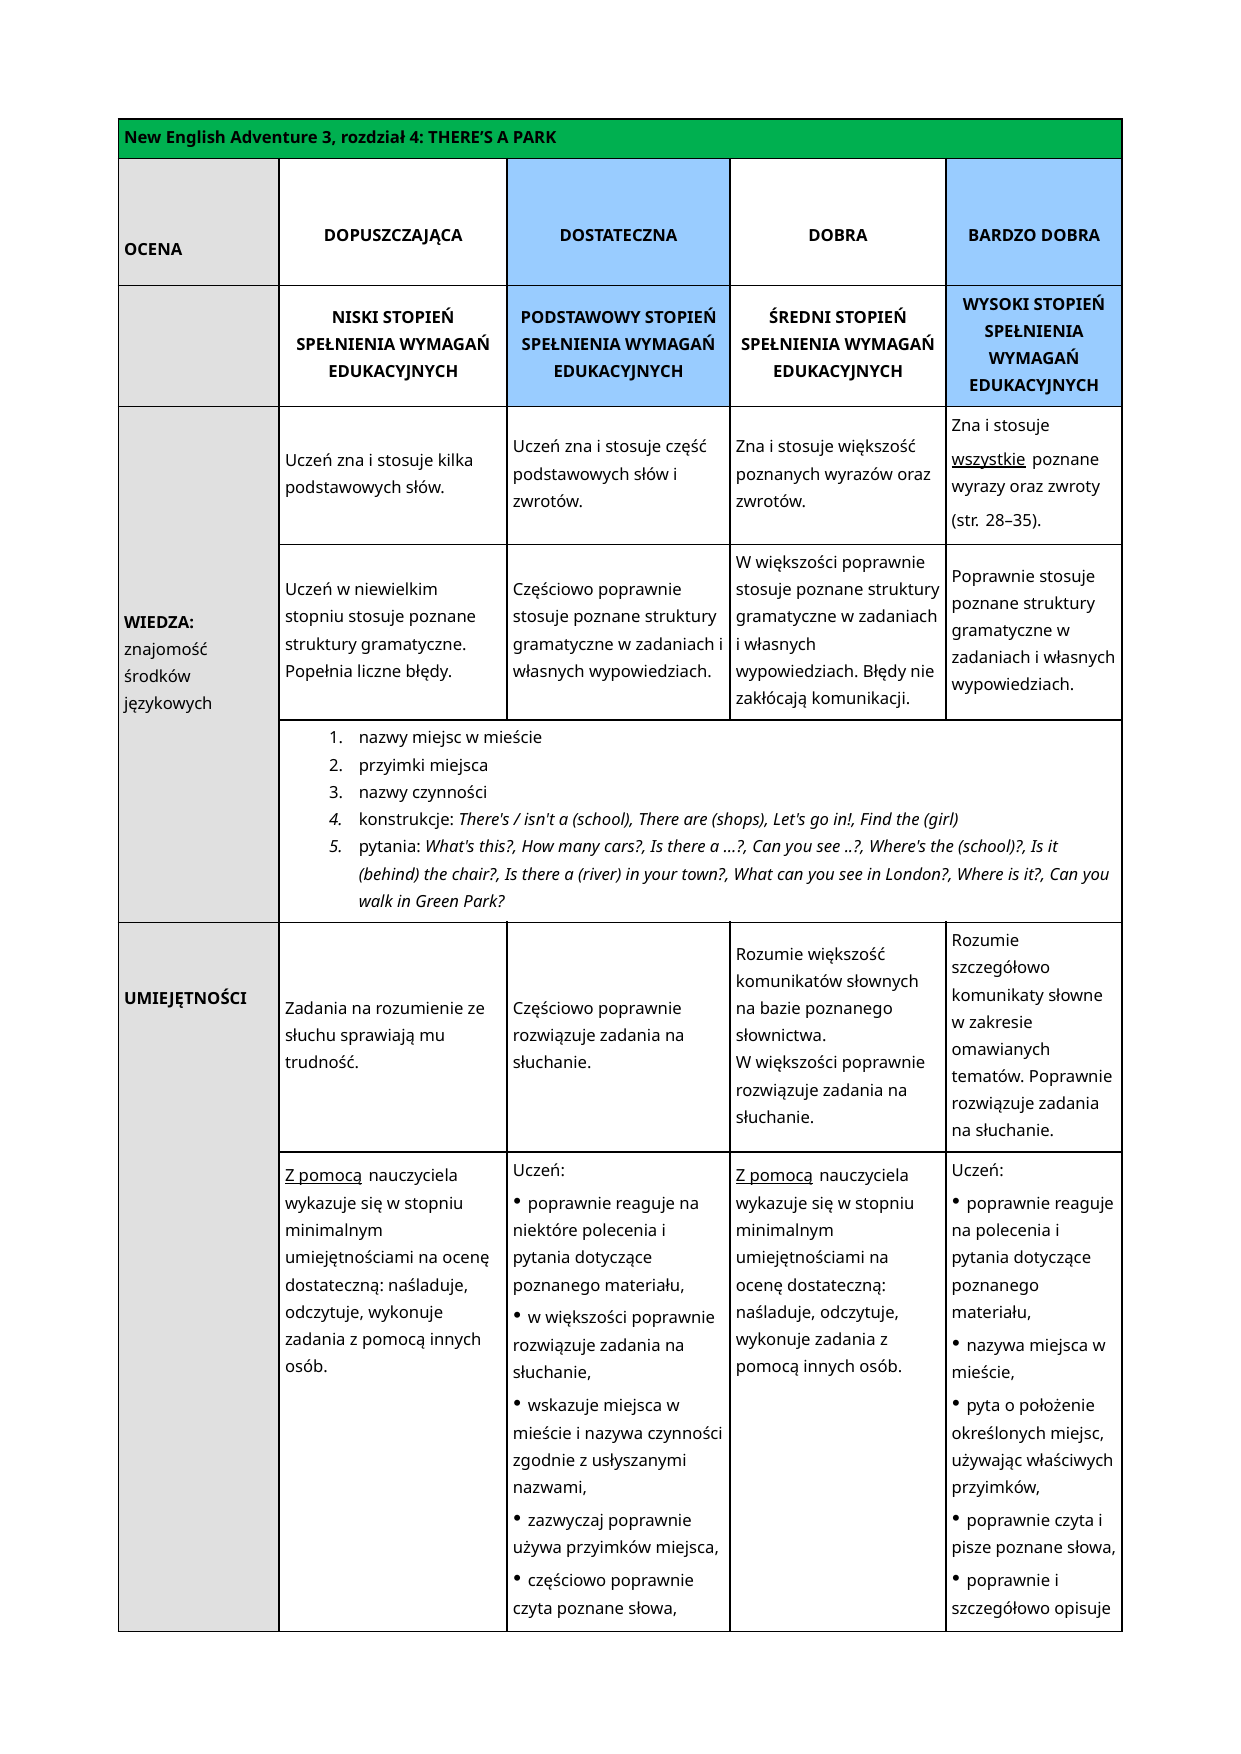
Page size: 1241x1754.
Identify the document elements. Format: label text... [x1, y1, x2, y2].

table_cell Częściowo poprawnie stosuje poznane struktury gramatyczne w zadaniach i własnych wypowiedziach. [508, 545, 729, 719]
table_cell Rozumie szczegółowo komunikaty słowne w zakresie omawianych tematów. Poprawnie rozwiązuje zadania na słuchanie. [947, 923, 1121, 1151]
table_cell Z pomocą nauczyciela wykazuje się w stopniu minimalnym umiejętnościami na ocenę dostateczną: naśladuje, odczytuje, wykonuje zadania z pomocą innych osób. [731, 1153, 945, 1631]
table_cell DOBRA [731, 159, 945, 285]
table_cell Rozumie większość komunikatów słownych na bazie poznanego słownictwa. W większości poprawnie rozwiązuje zadania na słuchanie. [731, 923, 945, 1151]
table_cell Częściowo poprawnie rozwiązuje zadania na słuchanie. [508, 923, 729, 1151]
table_cell nazwy miejsc w mieście przyimki miejsca nazwy czynności konstrukcje: There's / isn't a (school), There are (shops), Let's go in!, Find the (girl) pytania: What's this?, How many cars?, Is there a …?, Can you see ..?, Where's the (school)?, Is it (behind) the chair?, Is there a (river) in your town?, What can you see in London?, Where is it?, Can you walk in Green Park? [280, 721, 1121, 921]
table_cell Uczeń: • poprawnie reaguje na niektóre polecenia i pytania dotyczące poznanego materiału, • w większości poprawnie rozwiązuje zadania na słuchanie, • wskazuje miejsca w mieście i nazywa czynności zgodnie z usłyszanymi nazwami, • zazwyczaj poprawnie używa przyimków miejsca, • częściowo poprawnie czyta poznane słowa, [508, 1153, 729, 1631]
table_cell Zadania na rozumienie ze słuchu sprawiają mu trudność. [280, 923, 506, 1151]
table_cell Zna i stosuje większość poznanych wyrazów oraz zwrotów. [731, 407, 945, 543]
table_cell DOSTATECZNA [508, 159, 729, 285]
table_cell New English Adventure 3, rozdział 4: THERE’S A PARK [119, 120, 1121, 158]
table_cell BARDZO DOBRA [947, 159, 1121, 285]
table_cell [119, 286, 278, 406]
table_cell Z pomocą nauczyciela wykazuje się w stopniu minimalnym umiejętnościami na ocenę dostateczną: naśladuje, odczytuje, wykonuje zadania z pomocą innych osób. [280, 1153, 506, 1631]
table_cell Zna i stosuje wszystkie poznane wyrazy oraz zwroty (str. 28–35). [947, 407, 1121, 543]
table_cell Uczeń: • poprawnie reaguje na polecenia i pytania dotyczące poznanego materiału, • nazywa miejsca w mieście, • pyta o położenie określonych miejsc, używając właściwych przyimków, • poprawnie czyta i pisze poznane słowa, • poprawnie i szczegółowo opisuje [947, 1153, 1121, 1631]
table_cell PODSTAWOWY STOPIEŃ SPEŁNIENIA WYMAGAŃ EDUKACYJNYCH [508, 286, 729, 406]
table_cell ŚREDNI STOPIEŃ SPEŁNIENIA WYMAGAŃ EDUKACYJNYCH [731, 286, 945, 406]
table_cell Uczeń w niewielkim stopniu stosuje poznane struktury gramatyczne. Popełnia liczne błędy. [280, 545, 506, 719]
table_cell Poprawnie stosuje poznane struktury gramatyczne w zadaniach i własnych wypowiedziach. [947, 545, 1121, 719]
table_cell DOPUSZCZAJĄCA [280, 159, 506, 285]
table_cell WIEDZA: znajomość środków językowych [119, 407, 278, 921]
table_cell Uczeń zna i stosuje część podstawowych słów i zwrotów. [508, 407, 729, 543]
table_cell OCENA [119, 159, 278, 285]
table_cell W większości poprawnie stosuje poznane struktury gramatyczne w zadaniach i własnych wypowiedziach. Błędy nie zakłócają komunikacji. [731, 545, 945, 719]
table_cell WYSOKI STOPIEŃ SPEŁNIENIA WYMAGAŃ EDUKACYJNYCH [947, 286, 1121, 406]
table_cell Uczeń zna i stosuje kilka podstawowych słów. [280, 407, 506, 543]
table_cell NISKI STOPIEŃ SPEŁNIENIA WYMAGAŃ EDUKACYJNYCH [280, 286, 506, 406]
table_cell UMIEJĘTNOŚCI [119, 923, 278, 1631]
